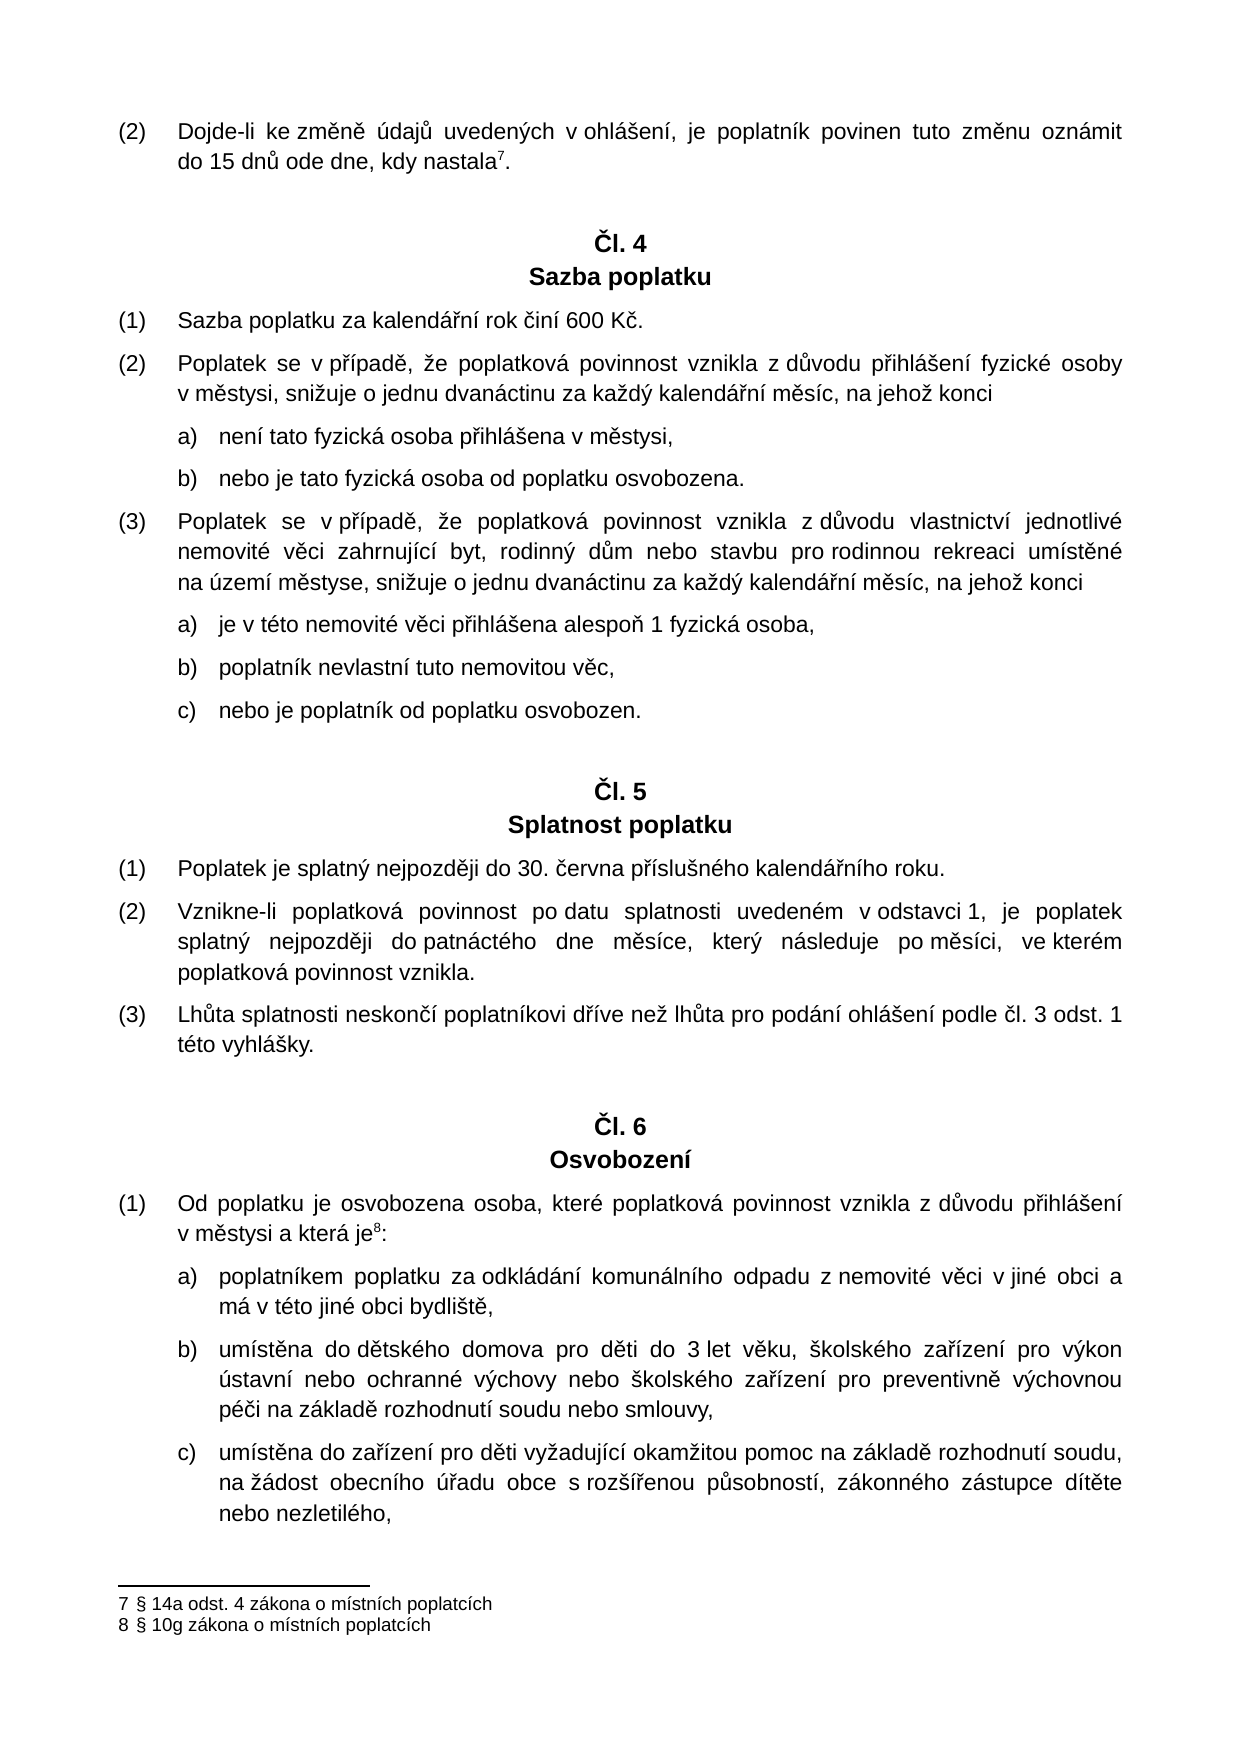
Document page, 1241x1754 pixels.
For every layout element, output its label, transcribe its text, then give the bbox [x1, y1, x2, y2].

list není tato fyzická osoba přihlášena v městysi, [177, 423, 1122, 449]
list Sazba poplatku za kalendářní rok činí 600 Kč. [118, 307, 1122, 333]
list Poplatek se v případě, že poplatková povinnost vznikla z důvodu vlastnictví jednotlivé nemovité věci zahrnující byt, rodinný dům nebo stavbu pro rodinnou rekreaci umístěné na území městyse, snižuje o jednu dvanáctinu za každý kalendářní měsíc, na jehož konci [118, 508, 1122, 595]
list Vznikne-li poplatková povinnost po datu splatnosti uvedeném v odstavci 1, je poplatek splatný nejpozději do patnáctého dne měsíce, který následuje po měsíci, ve kterém poplatková povinnost vznikla. [118, 898, 1122, 985]
list poplatníkem poplatku za odkládání komunálního odpadu z nemovité věci v jiné obci a má v této jiné obci bydliště, [177, 1263, 1122, 1320]
list Poplatek je splatný nejpozději do 30. června příslušného kalendářního roku. [118, 855, 1122, 882]
list Od poplatku je osvobozena osoba, které poplatková povinnost vznikla z důvodu přihlášení v městysi a která je: [118, 1190, 1122, 1247]
list umístěna do dětského domova pro děti do 3 let věku, školského zařízení pro výkon ústavní nebo ochranné výchovy nebo školského zařízení pro preventivně výchovnou péči na základě rozhodnutí soudu nebo smlouvy, [177, 1336, 1122, 1423]
list nebo je tato fyzická osoba od poplatku osvobozena. [177, 465, 1122, 492]
list Lhůta splatnosti neskončí poplatníkovi dříve než lhůta pro podání ohlášení podle čl. 3 odst. 1 této vyhlášky. [118, 1001, 1122, 1058]
list umístěna do zařízení pro děti vyžadující okamžitou pomoc na základě rozhodnutí soudu, na žádost obecního úřadu obce s rozšířenou působností, zákonného zástupce dítěte nebo nezletilého, [177, 1439, 1122, 1526]
list Poplatek se v případě, že poplatková povinnost vznikla z důvodu přihlášení fyzické osoby v městysi, snižuje o jednu dvanáctinu za každý kalendářní měsíc, na jehož konci [118, 350, 1122, 406]
list je v této nemovité věci přihlášena alespoň 1 fyzická osoba, [177, 611, 1122, 638]
list § 10g zákona o místních poplatcích [118, 1614, 1122, 1635]
list § 14a odst. 4 zákona o místních poplatcích [118, 1592, 1122, 1614]
list Dojde-li ke změně údajů uvedených v ohlášení, je poplatník povinen tuto změnu oznámit do 15 dnů ode dne, kdy nastala. [118, 118, 1122, 175]
list poplatník nevlastní tuto nemovitou věc, [177, 654, 1122, 680]
subtitle Čl. 5 Splatnost poplatku [118, 777, 1122, 839]
subtitle Čl. 6 Osvobození [118, 1112, 1122, 1173]
subtitle Čl. 4 Sazba poplatku [118, 228, 1122, 290]
list nebo je poplatník od poplatku osvobozen. [177, 697, 1122, 723]
